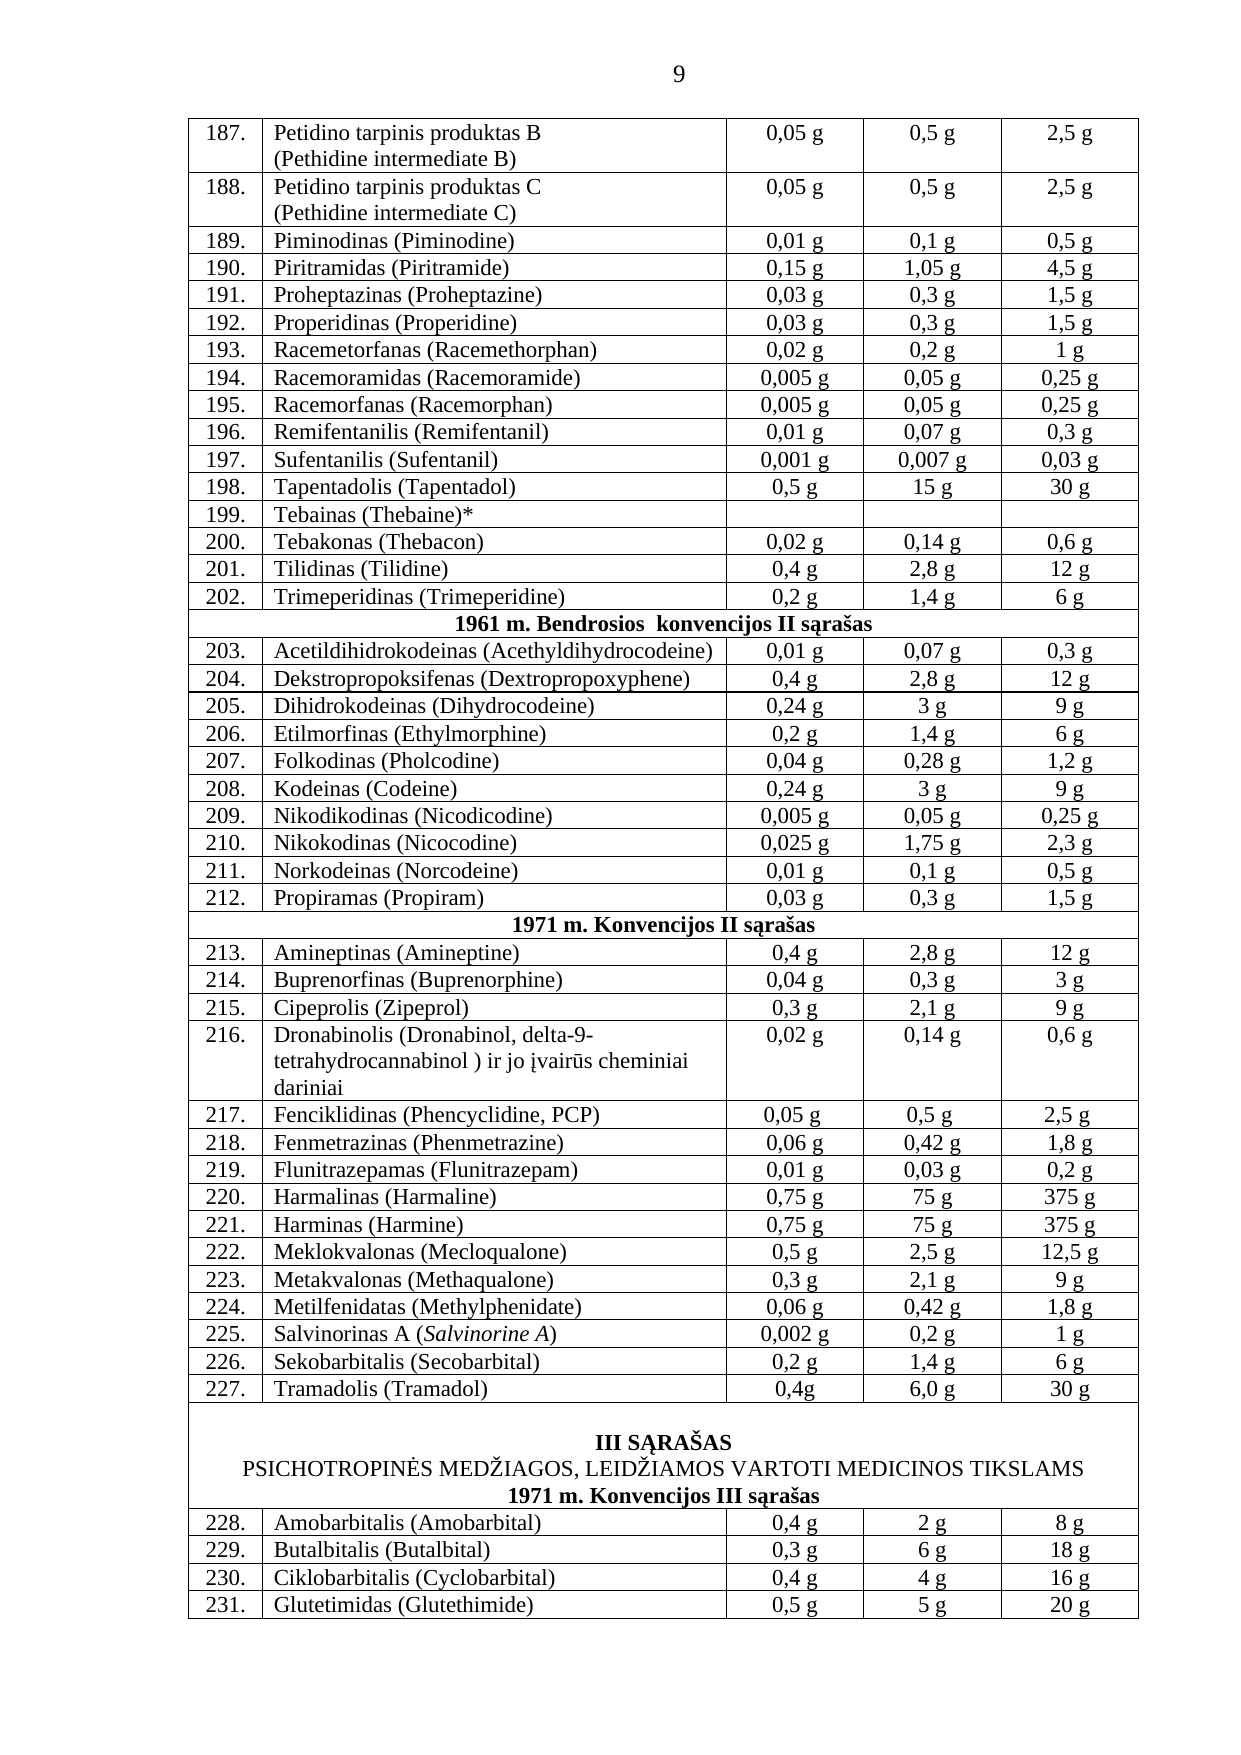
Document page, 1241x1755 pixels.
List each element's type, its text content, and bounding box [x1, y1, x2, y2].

table_cell 225. [189, 1320, 262, 1347]
table_cell 223. [189, 1266, 262, 1292]
table_cell 12 g [1002, 555, 1138, 582]
table_cell 1 g [1002, 1320, 1138, 1347]
table_cell 9 g [1002, 1266, 1138, 1292]
table_cell 0,02 g [727, 528, 863, 554]
table_cell 213. [189, 939, 262, 965]
table_cell 1,5 g [1002, 309, 1138, 335]
table_cell 226. [189, 1348, 262, 1374]
table_cell 189. [189, 227, 262, 253]
table_cell 0,1 g [864, 857, 1001, 883]
table_cell 0,05 g [864, 802, 1001, 828]
table_cell Metilfenidatas (Methylphenidate) [263, 1293, 726, 1319]
table_cell 231. [189, 1591, 262, 1618]
table_cell Buprenorfinas (Buprenorphine) [263, 966, 726, 993]
table_cell 0,25 g [1002, 802, 1138, 828]
table_cell 230. [189, 1564, 262, 1590]
table_cell Tilidinas (Tilidine) [263, 555, 726, 582]
table_cell 0,5 g [727, 1591, 863, 1618]
table_cell 201. [189, 555, 262, 582]
table_cell 224. [189, 1293, 262, 1319]
table_cell 0,03 g [727, 309, 863, 335]
table_cell 1,2 g [1002, 747, 1138, 773]
table_cell 197. [189, 446, 262, 472]
table_cell Flunitrazepamas (Flunitrazepam) [263, 1156, 726, 1182]
table_cell 0,007 g [864, 446, 1001, 472]
table_cell 2,1 g [864, 994, 1001, 1020]
table_cell 0,2 g [864, 336, 1001, 363]
table_cell 2,5 g [1002, 119, 1138, 172]
table_cell Amineptinas (Amineptine) [263, 939, 726, 965]
table_cell 18 g [1002, 1536, 1138, 1563]
table_cell 8 g [1002, 1509, 1138, 1535]
table_cell Petidino tarpinis produktas C (Pethidine intermediate C) [263, 173, 726, 226]
table_cell 0,5 g [1002, 857, 1138, 883]
table_cell 2,5 g [864, 1238, 1001, 1264]
table_cell 12,5 g [1002, 1238, 1138, 1264]
table_cell 0,01 g [727, 419, 863, 445]
table_cell Metakvalonas (Methaqualone) [263, 1266, 726, 1292]
table_cell 0,4 g [727, 665, 863, 691]
table_cell 0,07 g [864, 638, 1001, 664]
table_cell 206. [189, 720, 262, 746]
table_cell 0,3 g [864, 884, 1001, 911]
table_cell 0,4 g [727, 1564, 863, 1590]
table_cell 205. [189, 693, 262, 719]
table_cell 0,3 g [1002, 638, 1138, 664]
table_cell Remifentanilis (Remifentanil) [263, 419, 726, 445]
table_cell 0,2 g [727, 583, 863, 609]
table_cell 4 g [864, 1564, 1001, 1590]
table_cell 0,025 g [727, 829, 863, 856]
table_cell 1,4 g [864, 583, 1001, 609]
table_cell 0,14 g [864, 1021, 1001, 1100]
table_cell 216. [189, 1021, 262, 1100]
table_cell 0,01 g [727, 1156, 863, 1182]
table_cell Fenmetrazinas (Phenmetrazine) [263, 1129, 726, 1155]
table_cell 1,75 g [864, 829, 1001, 856]
table_cell 0,005 g [727, 364, 863, 390]
table_cell 2,5 g [1002, 1101, 1138, 1128]
table_cell 2,8 g [864, 665, 1001, 691]
table_cell 4,5 g [1002, 254, 1138, 280]
table_cell 217. [189, 1101, 262, 1128]
table_cell Butalbitalis (Butalbital) [263, 1536, 726, 1563]
table_cell 0,3 g [727, 1266, 863, 1292]
table_cell 0,24 g [727, 775, 863, 801]
table_cell Tebainas (Thebaine)* [263, 501, 726, 527]
table_cell Tapentadolis (Tapentadol) [263, 473, 726, 499]
table_cell 207. [189, 747, 262, 773]
table_cell Racemetorfanas (Racemethorphan) [263, 336, 726, 363]
table_cell 0,1 g [864, 227, 1001, 253]
table_cell 0,75 g [727, 1184, 863, 1210]
table_cell 187. [189, 119, 262, 172]
table_cell [864, 501, 1001, 527]
table_cell 6 g [1002, 1348, 1138, 1374]
table_cell 2,3 g [1002, 829, 1138, 856]
table_cell 0,25 g [1002, 364, 1138, 390]
table_cell 9 g [1002, 693, 1138, 719]
table_cell 0,3 g [727, 994, 863, 1020]
table_cell 0,2 g [727, 1348, 863, 1374]
table_cell 221. [189, 1211, 262, 1237]
table_cell 222. [189, 1238, 262, 1264]
table_cell 202. [189, 583, 262, 609]
table_cell 1,5 g [1002, 884, 1138, 911]
table_cell 12 g [1002, 939, 1138, 965]
table_cell 20 g [1002, 1591, 1138, 1618]
table_cell Racemoramidas (Racemoramide) [263, 364, 726, 390]
table_cell 0,06 g [727, 1293, 863, 1319]
table_cell 0,25 g [1002, 391, 1138, 417]
table_cell Kodeinas (Codeine) [263, 775, 726, 801]
table_cell 188. [189, 173, 262, 226]
table_cell 0,5 g [864, 119, 1001, 172]
table_cell 0,6 g [1002, 528, 1138, 554]
table_cell 2,5 g [1002, 173, 1138, 226]
table_cell Cipeprolis (Zipeprol) [263, 994, 726, 1020]
table_cell 0,01 g [727, 227, 863, 253]
table_cell 2,8 g [864, 555, 1001, 582]
table_cell 12 g [1002, 665, 1138, 691]
table_cell Salvinorinas A (Salvinorine A) [263, 1320, 726, 1347]
table_cell 6,0 g [864, 1375, 1001, 1402]
table_cell 0,01 g [727, 638, 863, 664]
table_cell 0,04 g [727, 747, 863, 773]
table_cell 0,04 g [727, 966, 863, 993]
table_cell 227. [189, 1375, 262, 1402]
table_cell 1 g [1002, 336, 1138, 363]
table_cell 0,001 g [727, 446, 863, 472]
table_cell Dronabinolis (Dronabinol, delta-9-tetrahydrocannabinol ) ir jo įvairūs cheminiai dariniai [263, 1021, 726, 1100]
table_cell 5 g [864, 1591, 1001, 1618]
table_cell 0,03 g [1002, 446, 1138, 472]
table_cell 6 g [864, 1536, 1001, 1563]
table_cell Properidinas (Properidine) [263, 309, 726, 335]
table_cell 0,05 g [864, 364, 1001, 390]
table_cell 75 g [864, 1184, 1001, 1210]
table_cell 0,42 g [864, 1293, 1001, 1319]
table_cell Nikokodinas (Nicocodine) [263, 829, 726, 856]
table_cell 218. [189, 1129, 262, 1155]
table_cell 30 g [1002, 473, 1138, 499]
table_cell 0,4g [727, 1375, 863, 1402]
table_cell 3 g [864, 693, 1001, 719]
table_cell 1961 m. Bendrosios konvencijos II sąrašas [189, 610, 1138, 637]
table_cell 1,8 g [1002, 1293, 1138, 1319]
table_cell 0,06 g [727, 1129, 863, 1155]
table_cell 2 g [864, 1509, 1001, 1535]
table_cell 0,3 g [864, 309, 1001, 335]
table_cell Meklokvalonas (Mecloqualone) [263, 1238, 726, 1264]
table_cell 0,4 g [727, 555, 863, 582]
table_cell Dekstropropoksifenas (Dextropropoxyphene) [263, 665, 726, 691]
table_cell 3 g [864, 775, 1001, 801]
table_cell 0,05 g [727, 119, 863, 172]
table_cell Sekobarbitalis (Secobarbital) [263, 1348, 726, 1374]
table_cell [727, 501, 863, 527]
table_cell 229. [189, 1536, 262, 1563]
table_cell 0,2 g [864, 1320, 1001, 1347]
table_cell Glutetimidas (Glutethimide) [263, 1591, 726, 1618]
table_cell Folkodinas (Pholcodine) [263, 747, 726, 773]
table_cell III SĄRAŠAS PSICHOTROPINĖS MEDŽIAGOS, LEIDŽIAMOS VARTOTI MEDICINOS TIKSLAMS 1971 m. Konvencijos III sąrašas [189, 1403, 1138, 1508]
table_cell 1971 m. Konvencijos II sąrašas [189, 912, 1138, 938]
table_cell 215. [189, 994, 262, 1020]
table_cell 0,05 g [864, 391, 1001, 417]
table_cell 0,2 g [1002, 1156, 1138, 1182]
table_cell Norkodeinas (Norcodeine) [263, 857, 726, 883]
table_cell 6 g [1002, 720, 1138, 746]
table_cell 375 g [1002, 1211, 1138, 1237]
table_cell 6 g [1002, 583, 1138, 609]
table_cell 211. [189, 857, 262, 883]
table_cell 0,15 g [727, 254, 863, 280]
table_cell Nikodikodinas (Nicodicodine) [263, 802, 726, 828]
table_cell 0,02 g [727, 336, 863, 363]
table_cell Fenciklidinas (Phencyclidine, PCP) [263, 1101, 726, 1128]
table_cell 0,01 g [727, 857, 863, 883]
table_cell 0,005 g [727, 802, 863, 828]
table_cell 1,4 g [864, 720, 1001, 746]
table_cell 196. [189, 419, 262, 445]
table_cell Piminodinas (Piminodine) [263, 227, 726, 253]
table_cell 1,4 g [864, 1348, 1001, 1374]
table_cell 203. [189, 638, 262, 664]
table_cell Tebakonas (Thebacon) [263, 528, 726, 554]
table_cell 0,24 g [727, 693, 863, 719]
table_cell 75 g [864, 1211, 1001, 1237]
table_cell 204. [189, 665, 262, 691]
table_cell 15 g [864, 473, 1001, 499]
table_cell 194. [189, 364, 262, 390]
table_cell Proheptazinas (Proheptazine) [263, 281, 726, 308]
table_cell 195. [189, 391, 262, 417]
table_cell 1,8 g [1002, 1129, 1138, 1155]
table_cell 214. [189, 966, 262, 993]
table_cell Tramadolis (Tramadol) [263, 1375, 726, 1402]
table_cell 0,07 g [864, 419, 1001, 445]
table_cell 0,3 g [727, 1536, 863, 1563]
table_cell 1,5 g [1002, 281, 1138, 308]
table_cell 375 g [1002, 1184, 1138, 1210]
table_cell 16 g [1002, 1564, 1138, 1590]
table_cell 0,3 g [864, 281, 1001, 308]
table_cell Etilmorfinas (Ethylmorphine) [263, 720, 726, 746]
table_cell 192. [189, 309, 262, 335]
table_cell 0,002 g [727, 1320, 863, 1347]
table_cell 0,3 g [864, 966, 1001, 993]
table_cell 0,03 g [727, 281, 863, 308]
table_cell Harminas (Harmine) [263, 1211, 726, 1237]
table_cell 0,5 g [727, 1238, 863, 1264]
table_cell 0,03 g [727, 884, 863, 911]
table_cell 191. [189, 281, 262, 308]
table_cell Racemorfanas (Racemorphan) [263, 391, 726, 417]
table_cell 0,14 g [864, 528, 1001, 554]
table_cell 208. [189, 775, 262, 801]
table_cell 0,28 g [864, 747, 1001, 773]
table_cell 0,5 g [727, 473, 863, 499]
table_cell 9 g [1002, 994, 1138, 1020]
table_cell 0,75 g [727, 1211, 863, 1237]
table_cell Piritramidas (Piritramide) [263, 254, 726, 280]
table_cell Amobarbitalis (Amobarbital) [263, 1509, 726, 1535]
table_cell 1,05 g [864, 254, 1001, 280]
table_cell [1002, 501, 1138, 527]
table_cell 0,5 g [864, 173, 1001, 226]
table_cell 0,005 g [727, 391, 863, 417]
table_cell 228. [189, 1509, 262, 1535]
table_cell 220. [189, 1184, 262, 1210]
table_cell 2,8 g [864, 939, 1001, 965]
table_cell 193. [189, 336, 262, 363]
table_cell Ciklobarbitalis (Cyclobarbital) [263, 1564, 726, 1590]
table_cell Acetildihidrokodeinas (Acethyldihydrocodeine) [263, 638, 726, 664]
table_cell 0,03 g [864, 1156, 1001, 1182]
table_cell Dihidrokodeinas (Dihydrocodeine) [263, 693, 726, 719]
table_cell 0,3 g [1002, 419, 1138, 445]
table_cell 0,05 g [727, 173, 863, 226]
table_cell 198. [189, 473, 262, 499]
table_cell 0,5 g [1002, 227, 1138, 253]
table_cell 9 g [1002, 775, 1138, 801]
table_cell 0,4 g [727, 1509, 863, 1535]
table_cell 0,42 g [864, 1129, 1001, 1155]
table_cell 210. [189, 829, 262, 856]
table_cell 190. [189, 254, 262, 280]
table_cell Harmalinas (Harmaline) [263, 1184, 726, 1210]
table_cell Petidino tarpinis produktas B (Pethidine intermediate B) [263, 119, 726, 172]
table_cell 2,1 g [864, 1266, 1001, 1292]
table_cell Trimeperidinas (Trimeperidine) [263, 583, 726, 609]
table_cell 0,02 g [727, 1021, 863, 1100]
table_cell 200. [189, 528, 262, 554]
table_cell 219. [189, 1156, 262, 1182]
table_cell 0,4 g [727, 939, 863, 965]
table_cell 0,2 g [727, 720, 863, 746]
table_cell 0,5 g [864, 1101, 1001, 1128]
table_cell 3 g [1002, 966, 1138, 993]
table_cell 199. [189, 501, 262, 527]
table_cell 212. [189, 884, 262, 911]
table_cell 0,05 g [727, 1101, 863, 1128]
table_cell 209. [189, 802, 262, 828]
table_cell Sufentanilis (Sufentanil) [263, 446, 726, 472]
table_cell 0,6 g [1002, 1021, 1138, 1100]
table_cell 30 g [1002, 1375, 1138, 1402]
table_cell Propiramas (Propiram) [263, 884, 726, 911]
